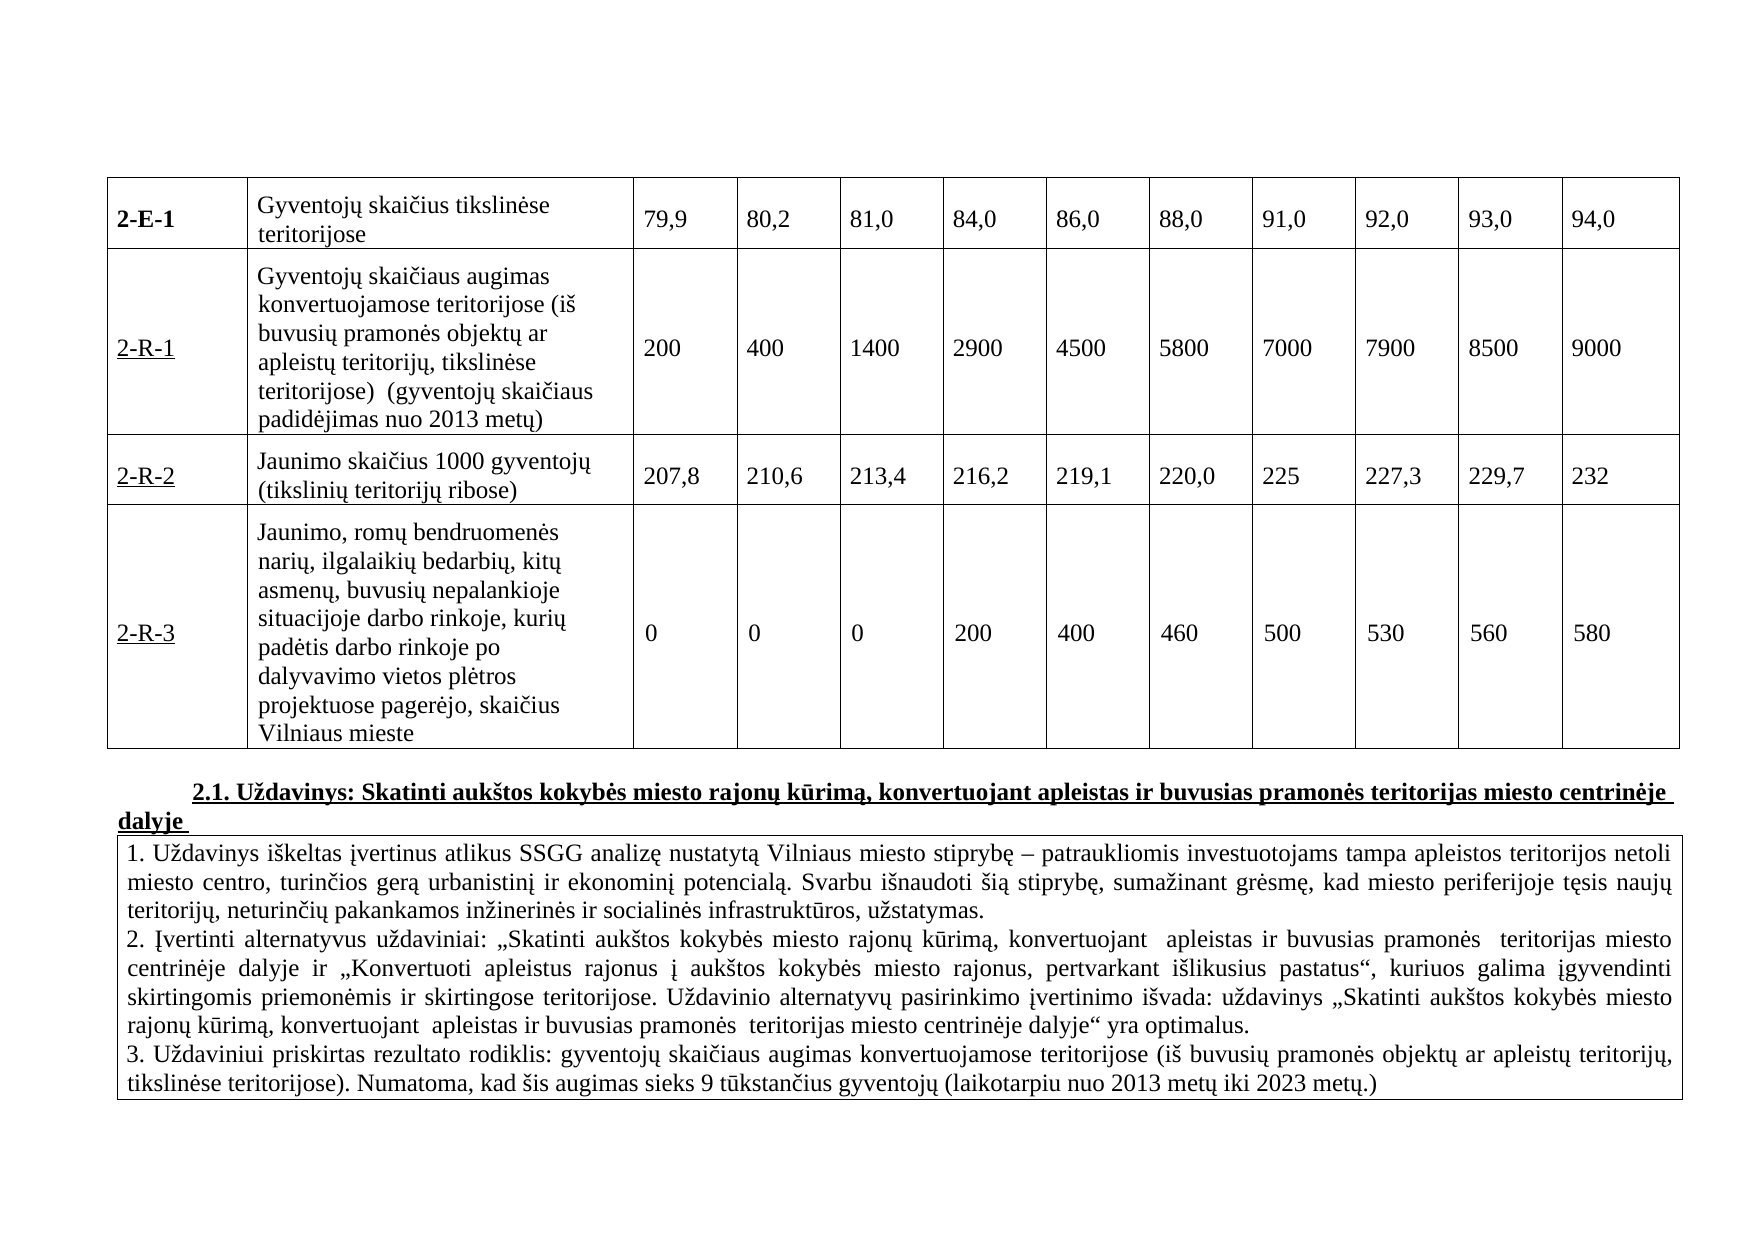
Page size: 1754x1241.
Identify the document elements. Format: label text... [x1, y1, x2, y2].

table_cell 0 [841, 505, 943, 748]
table_cell Gyventojų skaičiaus augimas konvertuojamose teritorijose (iš buvusių pramonės objektų ar apleistų teritorijų, tikslinėse teritorijose) (gyventojų skaičiaus padidėjimas nuo 2013 metų) [248, 249, 633, 434]
table_cell 0 [634, 505, 737, 748]
table_cell 8500 [1459, 249, 1562, 434]
table_cell 88,0 [1150, 178, 1252, 248]
table_cell 213,4 [841, 435, 943, 504]
table_cell 210,6 [738, 435, 840, 504]
table_cell 400 [738, 249, 840, 434]
table_cell 86,0 [1047, 178, 1149, 248]
table_cell 207,8 [634, 435, 737, 504]
text 2.1. Uždavinys: Skatinti aukštos kokybės miesto rajonų kūrimą, konvertuojant apleistas ir buvusias pramonės teritorijas miesto centrinėje dalyje [118, 777, 1683, 835]
table_cell 4500 [1047, 249, 1149, 434]
table_cell 220,0 [1150, 435, 1252, 504]
table_cell 2-R-1 [108, 249, 247, 434]
table_cell 7000 [1253, 249, 1355, 434]
table_cell 219,1 [1047, 435, 1149, 504]
table_cell 232 [1563, 435, 1679, 504]
table_cell 227,3 [1356, 435, 1458, 504]
text 2. Įvertinti alternatyvus uždaviniai: „Skatinti aukštos kokybės miesto rajonų kūrimą, konvertuojant apleistas ir buvusias pramonės teritorijas miesto centrinėje dalyje ir „Konvertuoti apleistus rajonus į aukštos kokybės miesto rajonus, pertvarkant išlikusius pastatus“, kuriuos galima įgyvendinti skirtingomis priemonėmis ir skirtingose teritorijose. Uždavinio alternatyvų pasirinkimo įvertinimo išvada: uždavinys „Skatinti aukštos kokybės miesto rajonų kūrimą, konvertuojant apleistas ir buvusias pramonės teritorijas miesto centrinėje dalyje“ yra optimalus. [118, 921, 1682, 1036]
table_cell 560 [1459, 505, 1562, 748]
table_cell 94,0 [1563, 178, 1679, 248]
table_cell 84,0 [944, 178, 1046, 248]
table_cell 2-R-2 [108, 435, 247, 504]
table_cell 91,0 [1253, 178, 1355, 248]
table_cell 80,2 [738, 178, 840, 248]
table_cell 93,0 [1459, 178, 1562, 248]
table_cell 2900 [944, 249, 1046, 434]
text 3. Uždaviniui priskirtas rezultato rodiklis: gyventojų skaičiaus augimas konvertuojamose teritorijose (iš buvusių pramonės objektų ar apleistų teritorijų, tikslinėse teritorijose). Numatoma, kad šis augimas sieks 9 tūkstančius gyventojų (laikotarpiu nuo 2013 metų iki 2023 metų.) [118, 1036, 1682, 1099]
table_cell 2-E-1 [108, 178, 247, 248]
table_cell Jaunimo, romų bendruomenės narių, ilgalaikių bedarbių, kitų asmenų, buvusių nepalankioje situacijoje darbo rinkoje, kurių padėtis darbo rinkoje po dalyvavimo vietos plėtros projektuose pagerėjo, skaičius Vilniaus mieste [248, 505, 633, 748]
table_cell 2-R-3 [108, 505, 247, 748]
table_cell 9000 [1563, 249, 1679, 434]
table_cell Gyventojų skaičius tikslinėse teritorijose [248, 178, 633, 248]
table_cell 7900 [1356, 249, 1458, 434]
table_cell 229,7 [1459, 435, 1562, 504]
table_cell Jaunimo skaičius 1000 gyventojų (tikslinių teritorijų ribose) [248, 435, 633, 504]
table_cell 400 [1047, 505, 1149, 748]
table_cell 5800 [1150, 249, 1252, 434]
table_cell 216,2 [944, 435, 1046, 504]
table_cell 200 [634, 249, 737, 434]
table_cell 1400 [841, 249, 943, 434]
table_cell 225 [1253, 435, 1355, 504]
table_cell 92,0 [1356, 178, 1458, 248]
text 1. Uždavinys iškeltas įvertinus atlikus SSGG analizę nustatytą Vilniaus miesto stiprybę – patraukliomis investuotojams tampa apleistos teritorijos netoli miesto centro, turinčios gerą urbanistinį ir ekonominį potencialą. Svarbu išnaudoti šią stiprybę, sumažinant grėsmę, kad miesto periferijoje tęsis naujų teritorijų, neturinčių pakankamos inžinerinės ir socialinės infrastruktūros, užstatymas. [118, 836, 1682, 921]
table_cell 81,0 [841, 178, 943, 248]
table_cell 0 [738, 505, 840, 748]
table_cell 200 [944, 505, 1046, 748]
table_cell 580 [1563, 505, 1679, 748]
table_cell 530 [1356, 505, 1458, 748]
table_cell 79,9 [634, 178, 737, 248]
table_cell 500 [1253, 505, 1355, 748]
table_cell 460 [1150, 505, 1252, 748]
